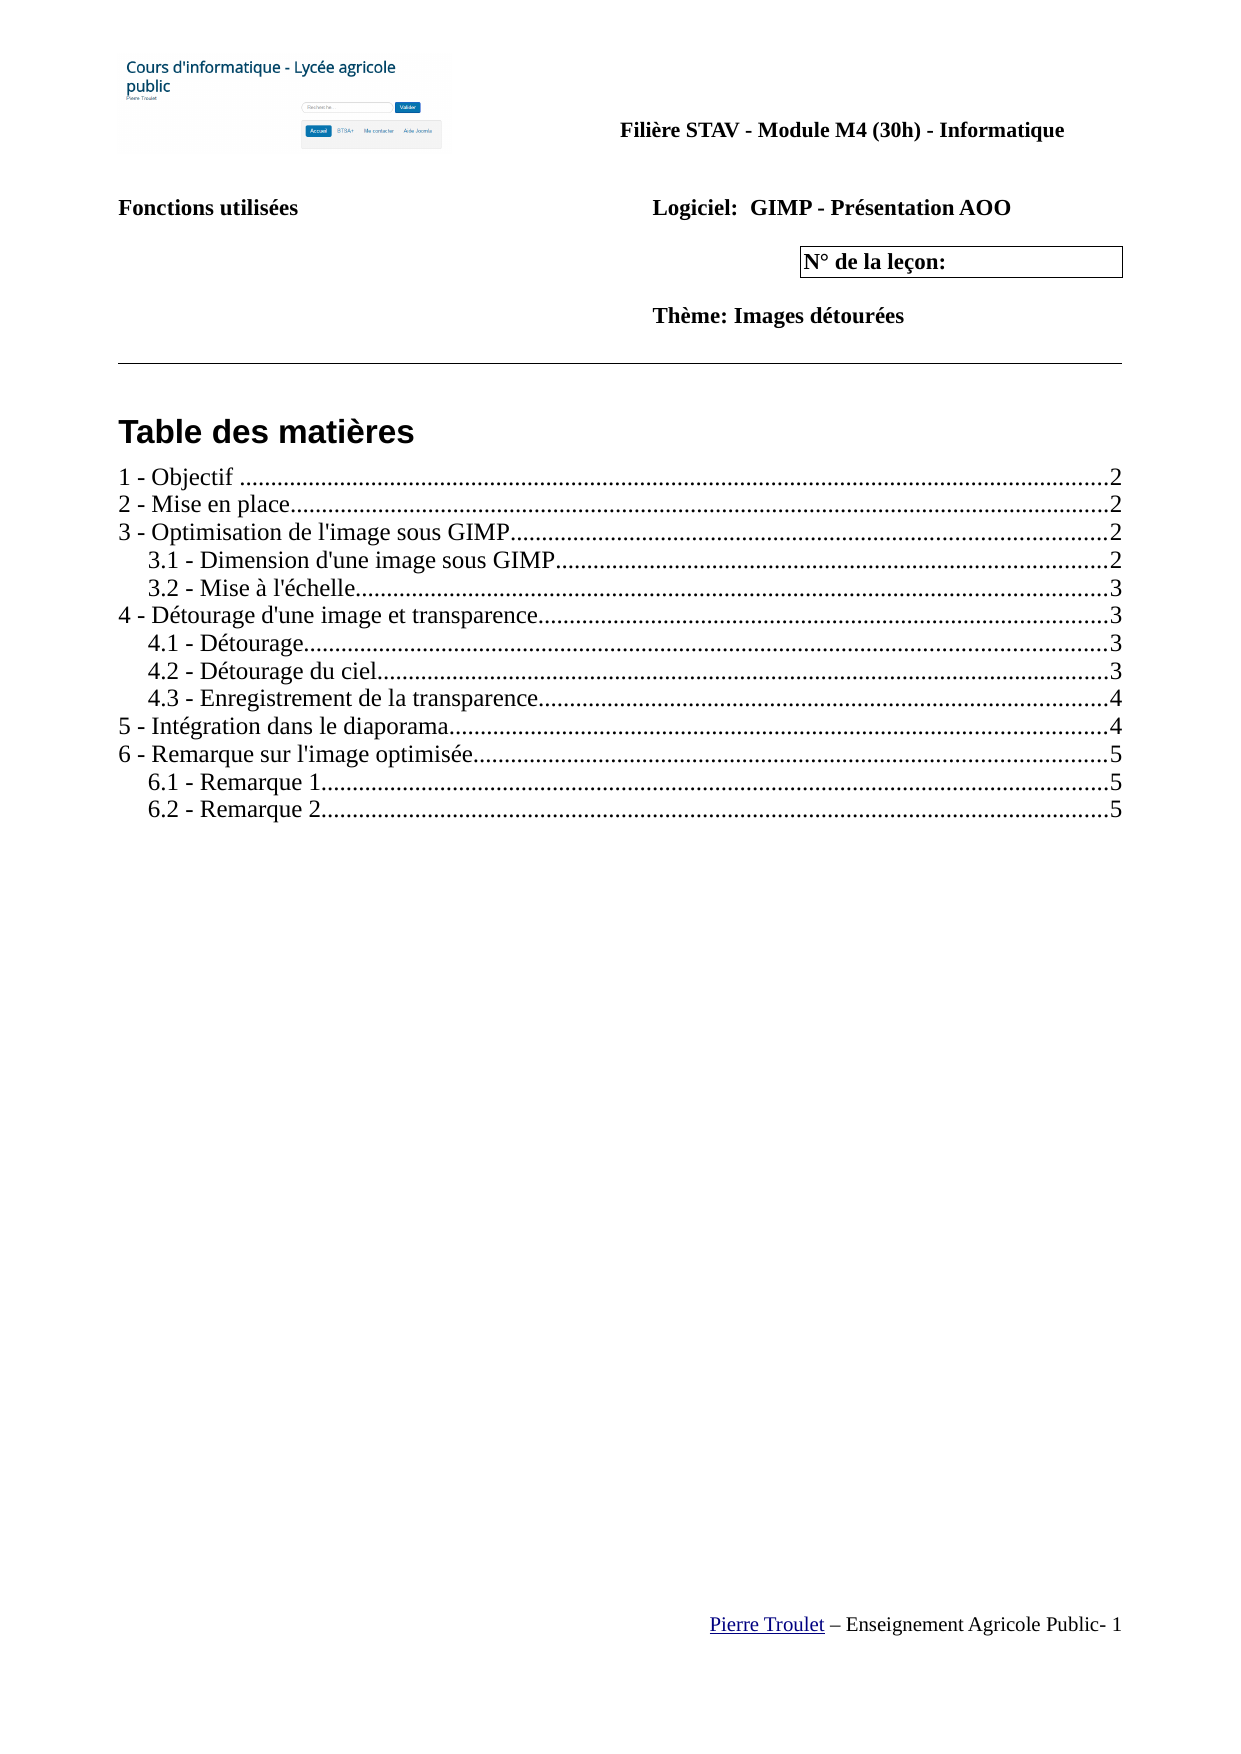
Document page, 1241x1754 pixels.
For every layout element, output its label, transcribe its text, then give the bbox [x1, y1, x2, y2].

text Fonctions utilisées [118, 195, 587, 220]
subtitle Table des matières [118, 413, 1122, 450]
text Thème: Images détourées [652, 303, 1122, 328]
text Logiciel: GIMP - Présentation AOO [652, 195, 1122, 220]
text 3.2 - Mise à l'échelle 3 [148, 574, 1122, 601]
text 4.1 - Détourage 3 [148, 629, 1122, 657]
text 2 - Mise en place 2 [118, 491, 1122, 518]
text 4.3 - Enregistrement de la transparence 4 [148, 684, 1122, 712]
text 5 - Intégration dans le diaporama 4 [118, 712, 1122, 740]
text N° de la leçon: [801, 247, 1122, 277]
text 6.1 - Remarque 1 5 [148, 768, 1122, 795]
picture [116, 53, 453, 154]
text 3.1 - Dimension d'une image sous GIMP 2 [148, 546, 1122, 574]
text 4 - Détourage d'une image et transparence 3 [118, 601, 1122, 629]
text 3 - Optimisation de l'image sous GIMP 2 [118, 518, 1122, 546]
text 6 - Remarque sur l'image optimisée 5 [118, 740, 1122, 768]
text 1 - Objectif 2 [118, 463, 1122, 491]
text 6.2 - Remarque 2 5 [148, 795, 1122, 823]
text 4.2 - Détourage du ciel 3 [148, 657, 1122, 684]
